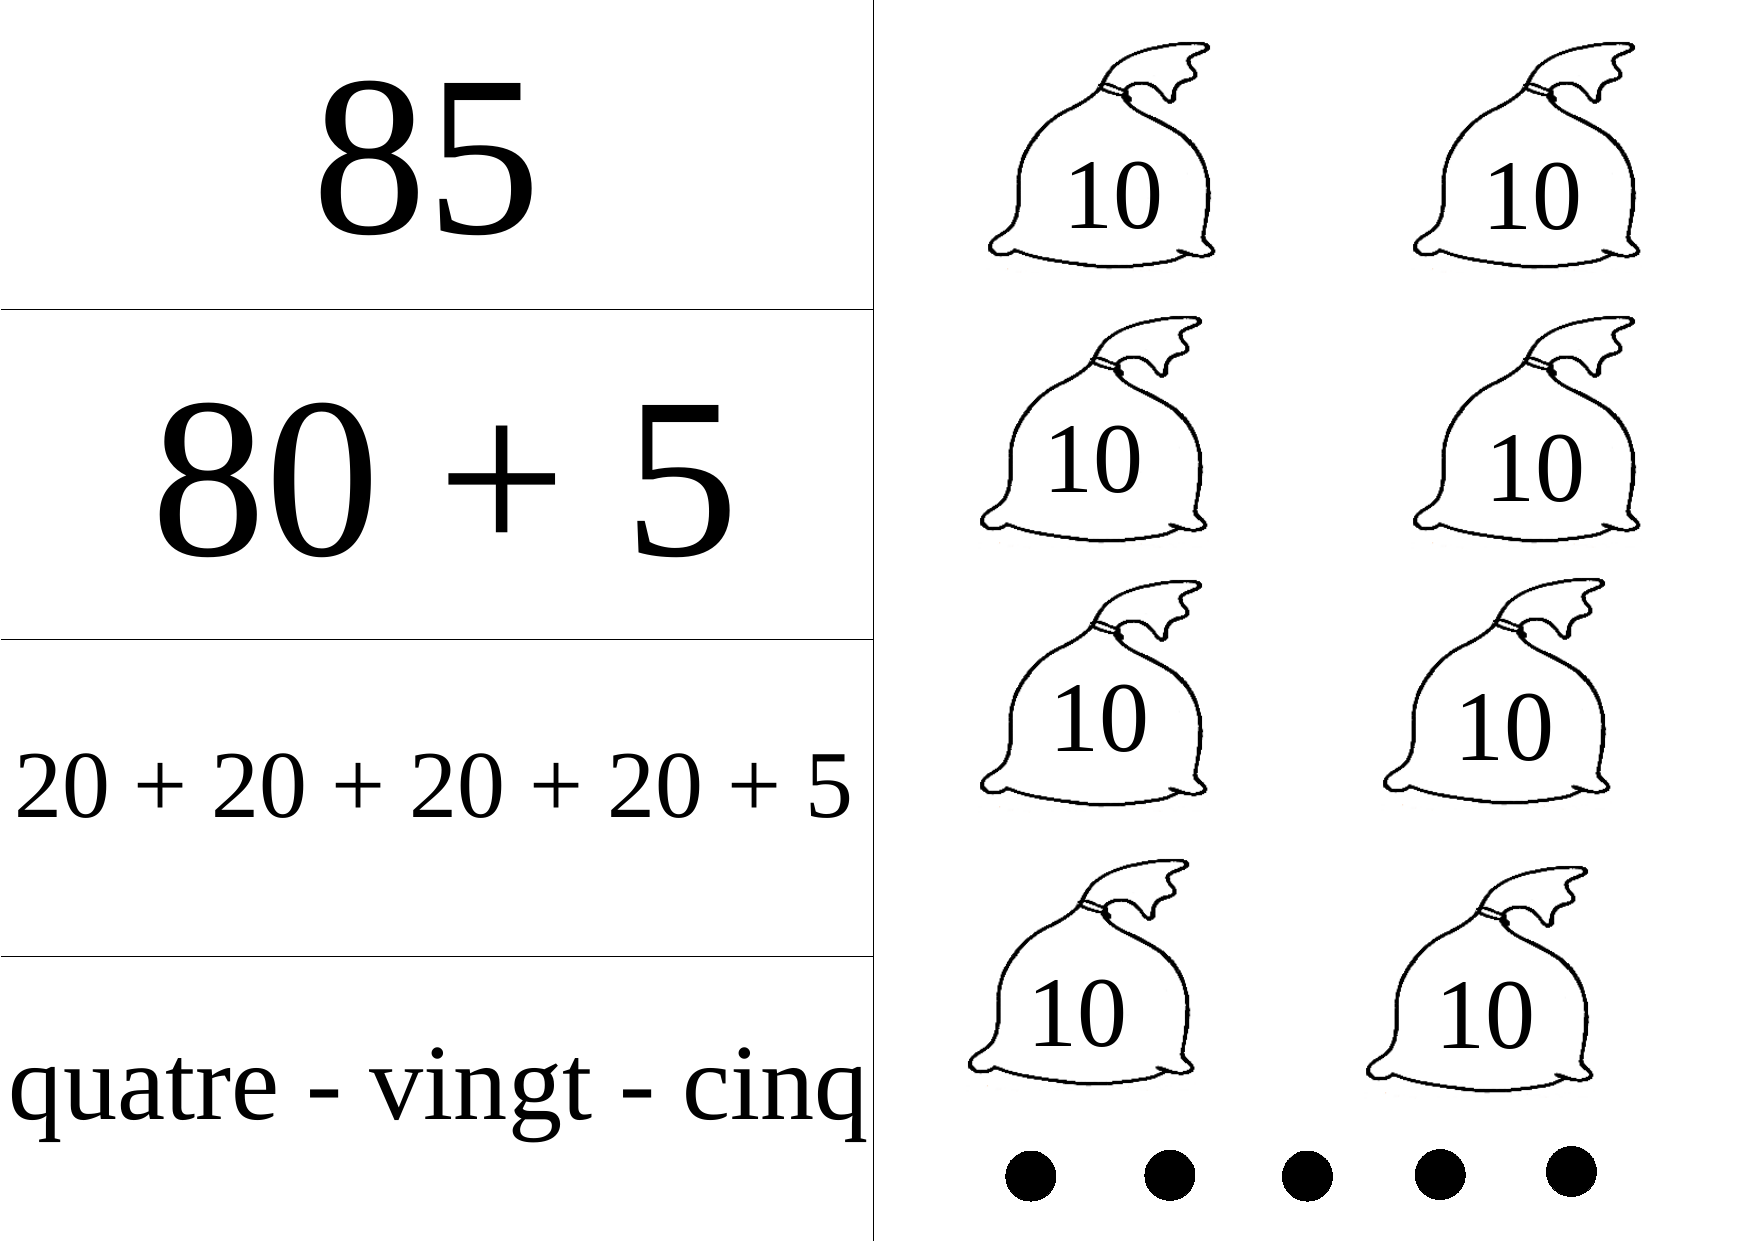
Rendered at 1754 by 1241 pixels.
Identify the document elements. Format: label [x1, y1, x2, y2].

picture [1346, 0, 1670, 1121]
picture [948, 0, 1245, 1114]
